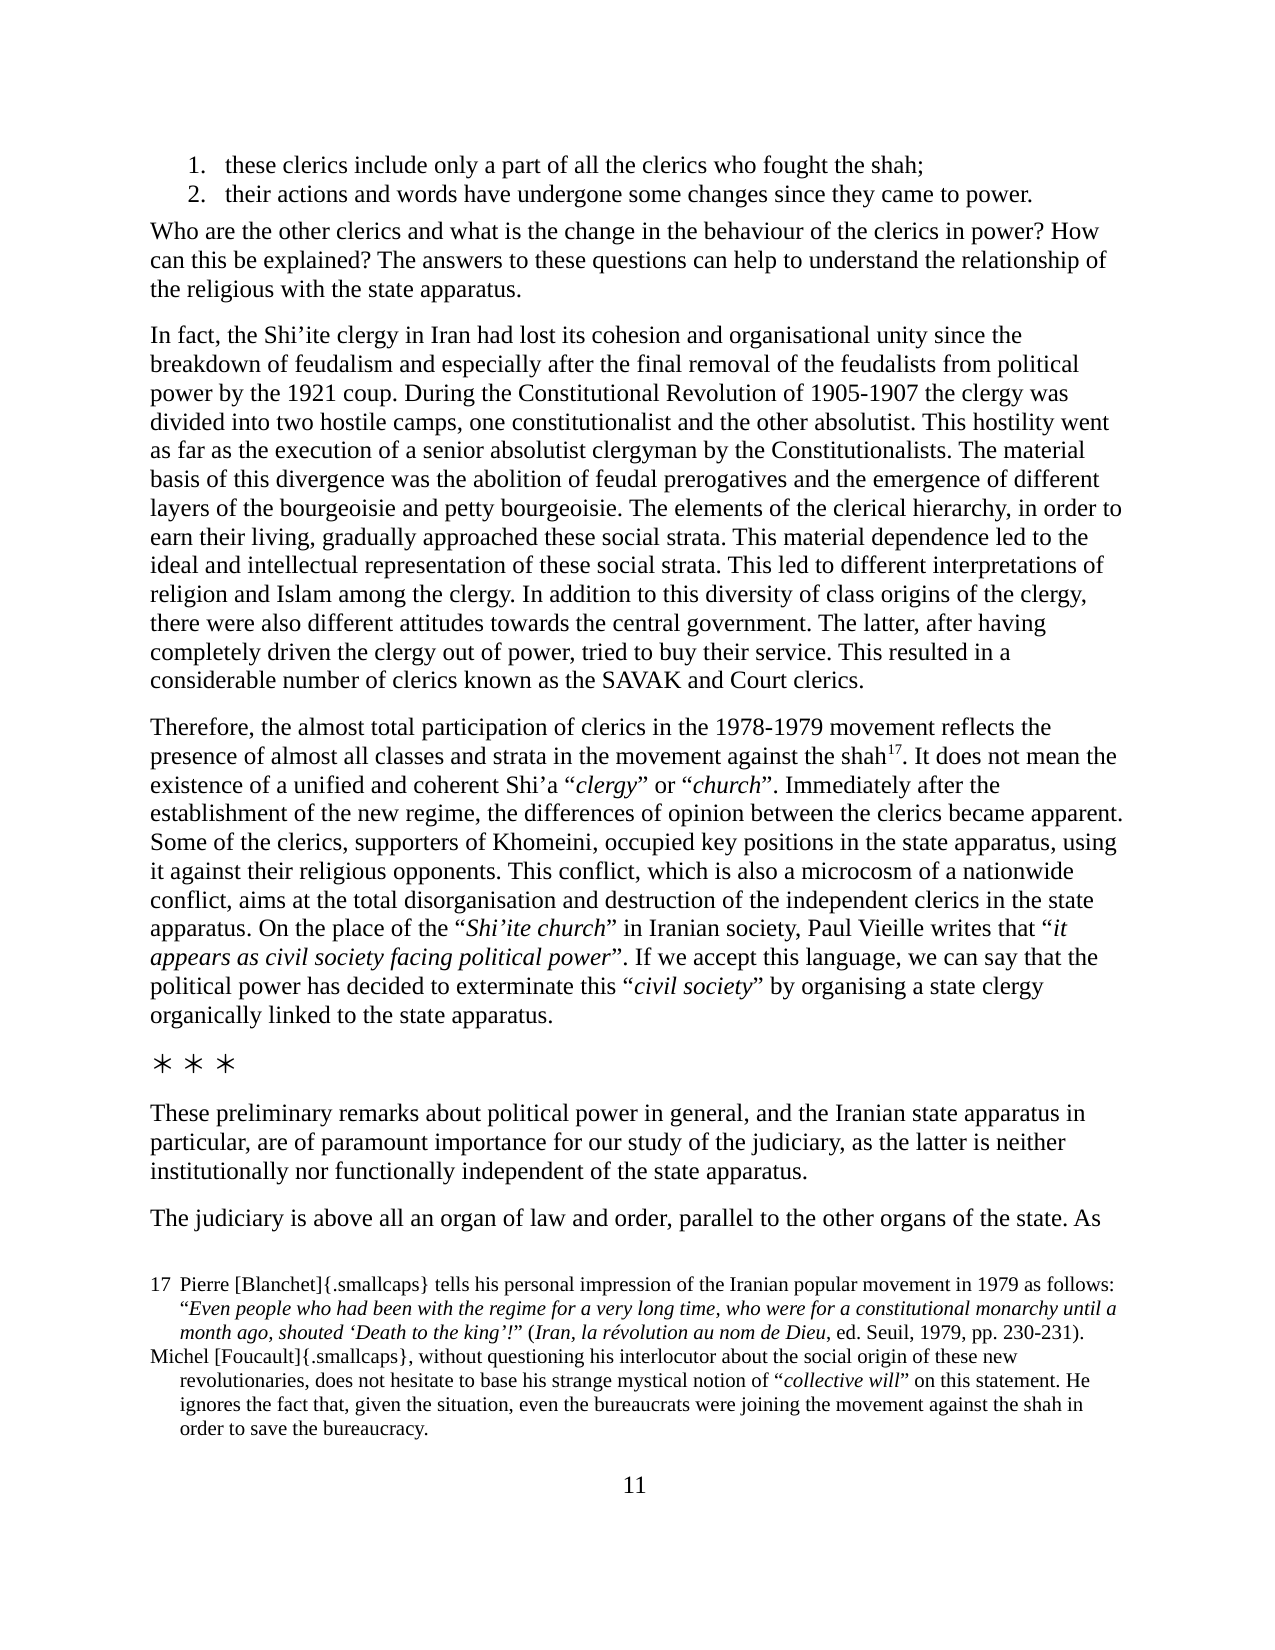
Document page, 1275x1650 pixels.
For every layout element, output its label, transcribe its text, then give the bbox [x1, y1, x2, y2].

text Pierre [Blanchet]{.smallcaps} tells his personal impression of the Iranian popular movement in 1979 as follows: “Even people who had been with the regime for a very long time, who were for a constitutional monarchy until a month ago, shouted ‘Death to the king’!” (Iran, la révolution au nom de Dieu, ed. Seuil, 1979, pp. 230-231). [150, 1272, 1125, 1344]
text ＊ ＊ ＊ [150, 1046, 1125, 1081]
text These preliminary remarks about political power in general, and the Iranian state apparatus in particular, are of paramount importance for our study of the judiciary, as the latter is neither institutionally nor functionally independent of the state apparatus. [150, 1098, 1125, 1185]
text In fact, the Shi’ite clergy in Iran had lost its cohesion and organisational unity since the breakdown of feudalism and especially after the final removal of the feudalists from political power by the 1921 coup. During the Constitutional Revolution of 1905-1907 the clergy was divided into two hostile camps, one constitutionalist and the other absolutist. This hostility went as far as the execution of a senior absolutist clergyman by the Constitutionalists. The material basis of this divergence was the abolition of feudal prerogatives and the emergence of different layers of the bourgeoisie and petty bourgeoisie. The elements of the clerical hierarchy, in order to earn their living, gradually approached these social strata. This material dependence led to the ideal and intellectual representation of these social strata. This led to different interpretations of religion and Islam among the clergy. In addition to this diversity of class origins of the clergy, there were also different attitudes towards the central government. The latter, after having completely driven the clergy out of power, tried to buy their service. This resulted in a considerable number of clerics known as the SAVAK and Court clerics. [150, 321, 1125, 694]
text Michel [Foucault]{.smallcaps}, without questioning his interlocutor about the social origin of these new revolutionaries, does not hesitate to base his strange mystical notion of “collective will” on this statement. He ignores the fact that, given the situation, even the bureaucrats were joining the movement against the shah in order to save the bureaucracy. [150, 1344, 1125, 1440]
text The judiciary is above all an organ of law and order, parallel to the other organs of the state. As [150, 1203, 1125, 1231]
text Who are the other clerics and what is the change in the behaviour of the clerics in power? How can this be explained? The answers to these questions can help to understand the relationship of the religious with the state apparatus. [150, 216, 1125, 303]
text Therefore, the almost total participation of clerics in the 1978-1979 movement reflects the presence of almost all classes and strata in the movement against the shah. It does not mean the existence of a unified and coherent Shi’a “clergy” or “church”. Immediately after the establishment of the new regime, the differences of opinion between the clerics became apparent. Some of the clerics, supporters of Khomeini, occupied key positions in the state apparatus, using it against their religious opponents. This conflict, which is also a microcosm of a nationwide conflict, aims at the total disorganisation and destruction of the independent clerics in the state apparatus. On the place of the “Shi’ite church” in Iranian society, Paul Vieille writes that “it appears as civil society facing political power”. If we accept this language, we can say that the political power has decided to exterminate this “civil society” by organising a state clergy organically linked to the state apparatus. [150, 712, 1125, 1028]
list these clerics include only a part of all the clerics who fought the shah; [187, 150, 1125, 179]
list their actions and words have undergone some changes since they came to power. [187, 179, 1125, 207]
